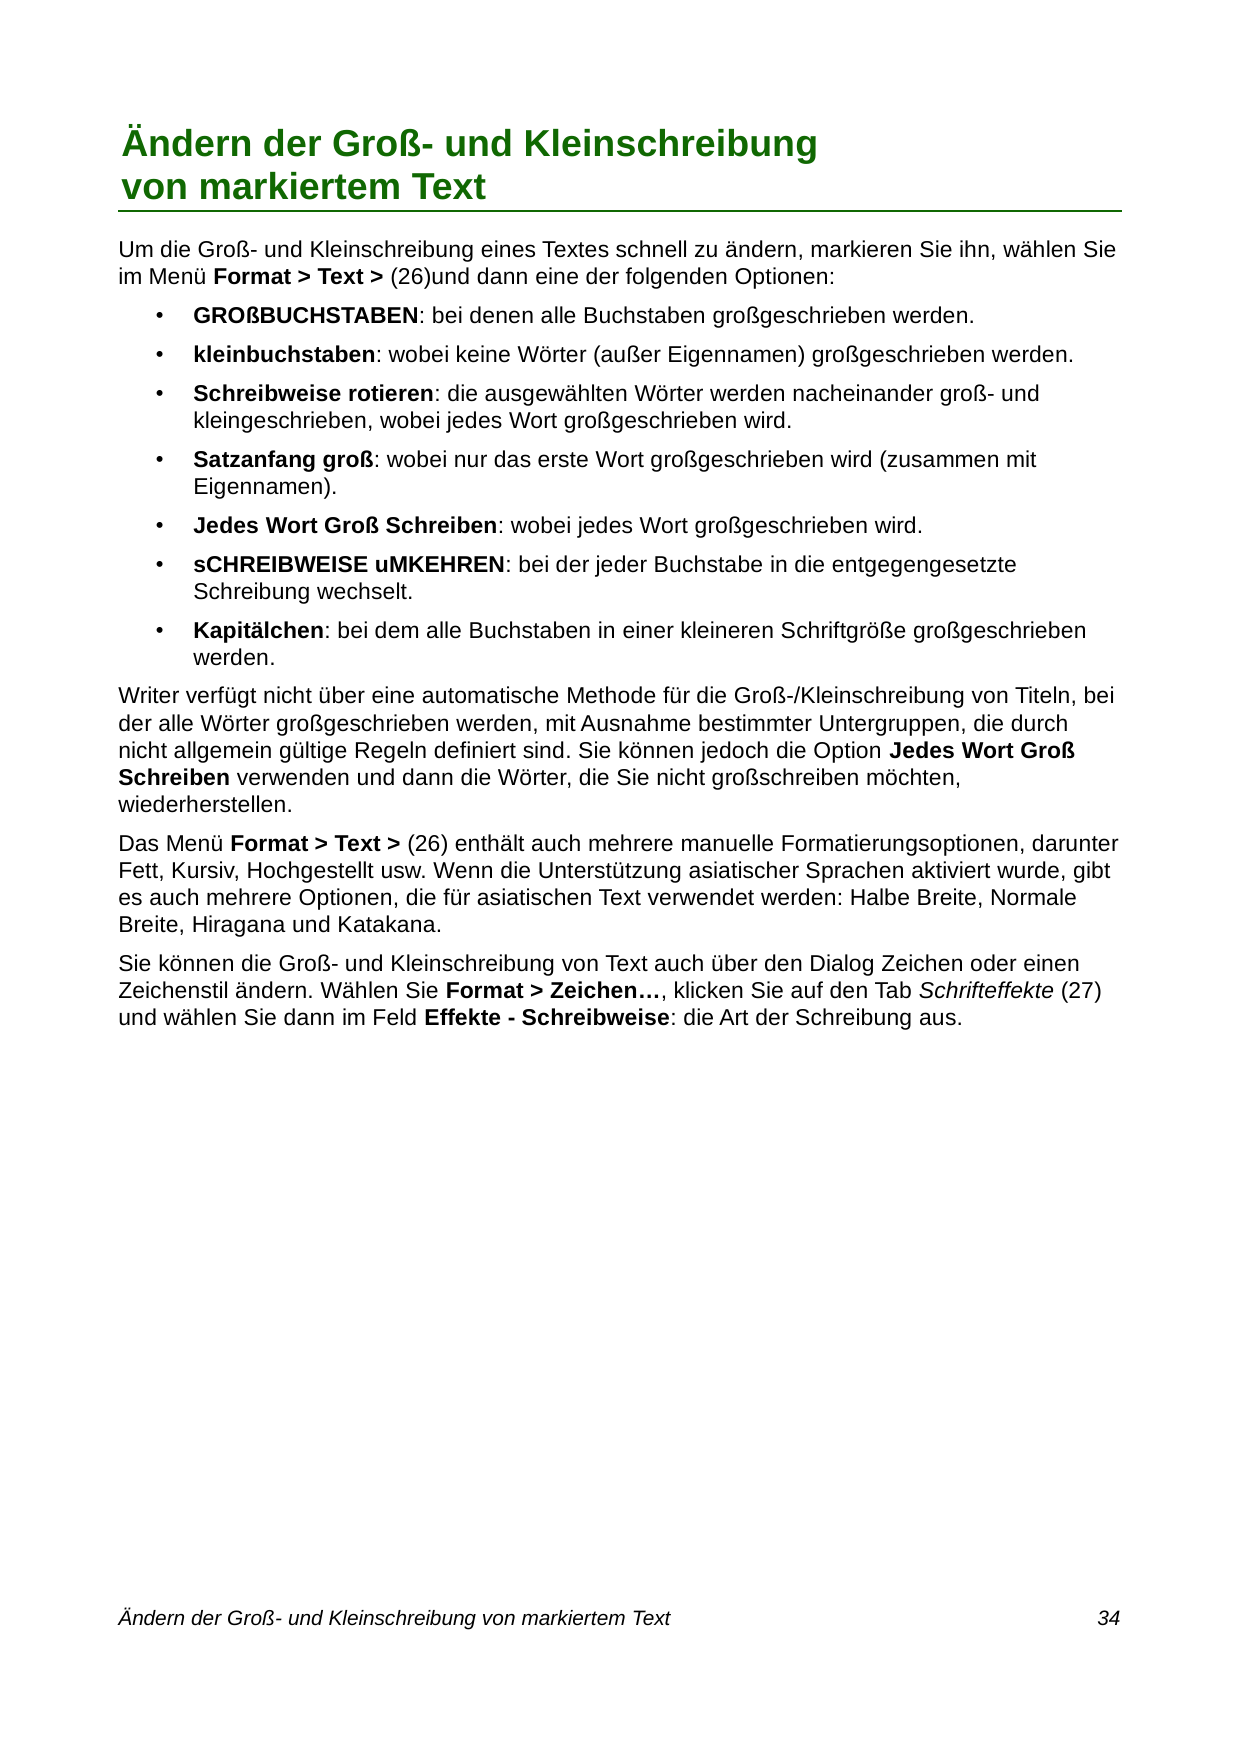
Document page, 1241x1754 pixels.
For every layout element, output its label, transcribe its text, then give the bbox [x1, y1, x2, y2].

text Writer verfügt nicht über eine automatische Methode für die Groß-/Kleinschreibung von Titeln, bei der alle Wörter großgeschrieben werden, mit Ausnahme bestimmter Untergruppen, die durch nicht allgemein gültige Regeln definiert sind. Sie können jedoch die Option Jedes Wort Groß Schreiben verwenden und dann die Wörter, die Sie nicht großschreiben möchten, wiederherstellen. [118, 682, 1122, 817]
list GROßBUCHSTABEN: bei denen alle Buchstaben großgeschrieben werden. [156, 302, 1122, 329]
text Um die Groß- und Kleinschreibung eines Textes schnell zu ändern, markieren Sie ihn, wählen Sie im Menü Format > Text > (Abbildung 26)und dann eine der folgenden Optionen: [118, 236, 1122, 290]
subtitle Ändern der Groß- und Kleinschreibung von markiertem Text [118, 118, 1122, 210]
list Schreibweise rotieren: die ausgewählten Wörter werden nacheinander groß- und kleingeschrieben, wobei jedes Wort großgeschrieben wird. [156, 379, 1122, 433]
list Kapitälchen: bei dem alle Buchstaben in einer kleineren Schriftgröße großgeschrieben werden. [156, 616, 1122, 670]
list Jedes Wort Groß Schreiben: wobei jedes Wort großgeschrieben wird. [156, 511, 1122, 538]
list sCHREIBWEISE uMKEHREN: bei der jeder Buchstabe in die entgegengesetzte Schreibung wechselt. [156, 550, 1122, 604]
list kleinbuchstaben: wobei keine Wörter (außer Eigennamen) großgeschrieben werden. [156, 340, 1122, 367]
text Das Menü Format > Text > (Abbildung 26) enthält auch mehrere manuelle Formatierungsoptionen, darunter Fett, Kursiv, Hochgestellt usw. Wenn die Unterstützung asiatischer Sprachen aktiviert wurde, gibt es auch mehrere Optionen, die für asiatischen Text verwendet werden: Halbe Breite, Normale Breite, Hiragana und Katakana. [118, 829, 1122, 937]
list Satzanfang groß: wobei nur das erste Wort großgeschrieben wird (zusammen mit Eigennamen). [156, 445, 1122, 499]
text Sie können die Groß- und Kleinschreibung von Text auch über den Dialog Zeichen oder einen Zeichenstil ändern. Wählen Sie Format > Zeichen…, klicken Sie auf den Tab Schrifteffekte (Abbildung 27) und wählen Sie dann im Feld Effekte - Schreibweise: die Art der Schreibung aus. [118, 949, 1122, 1030]
